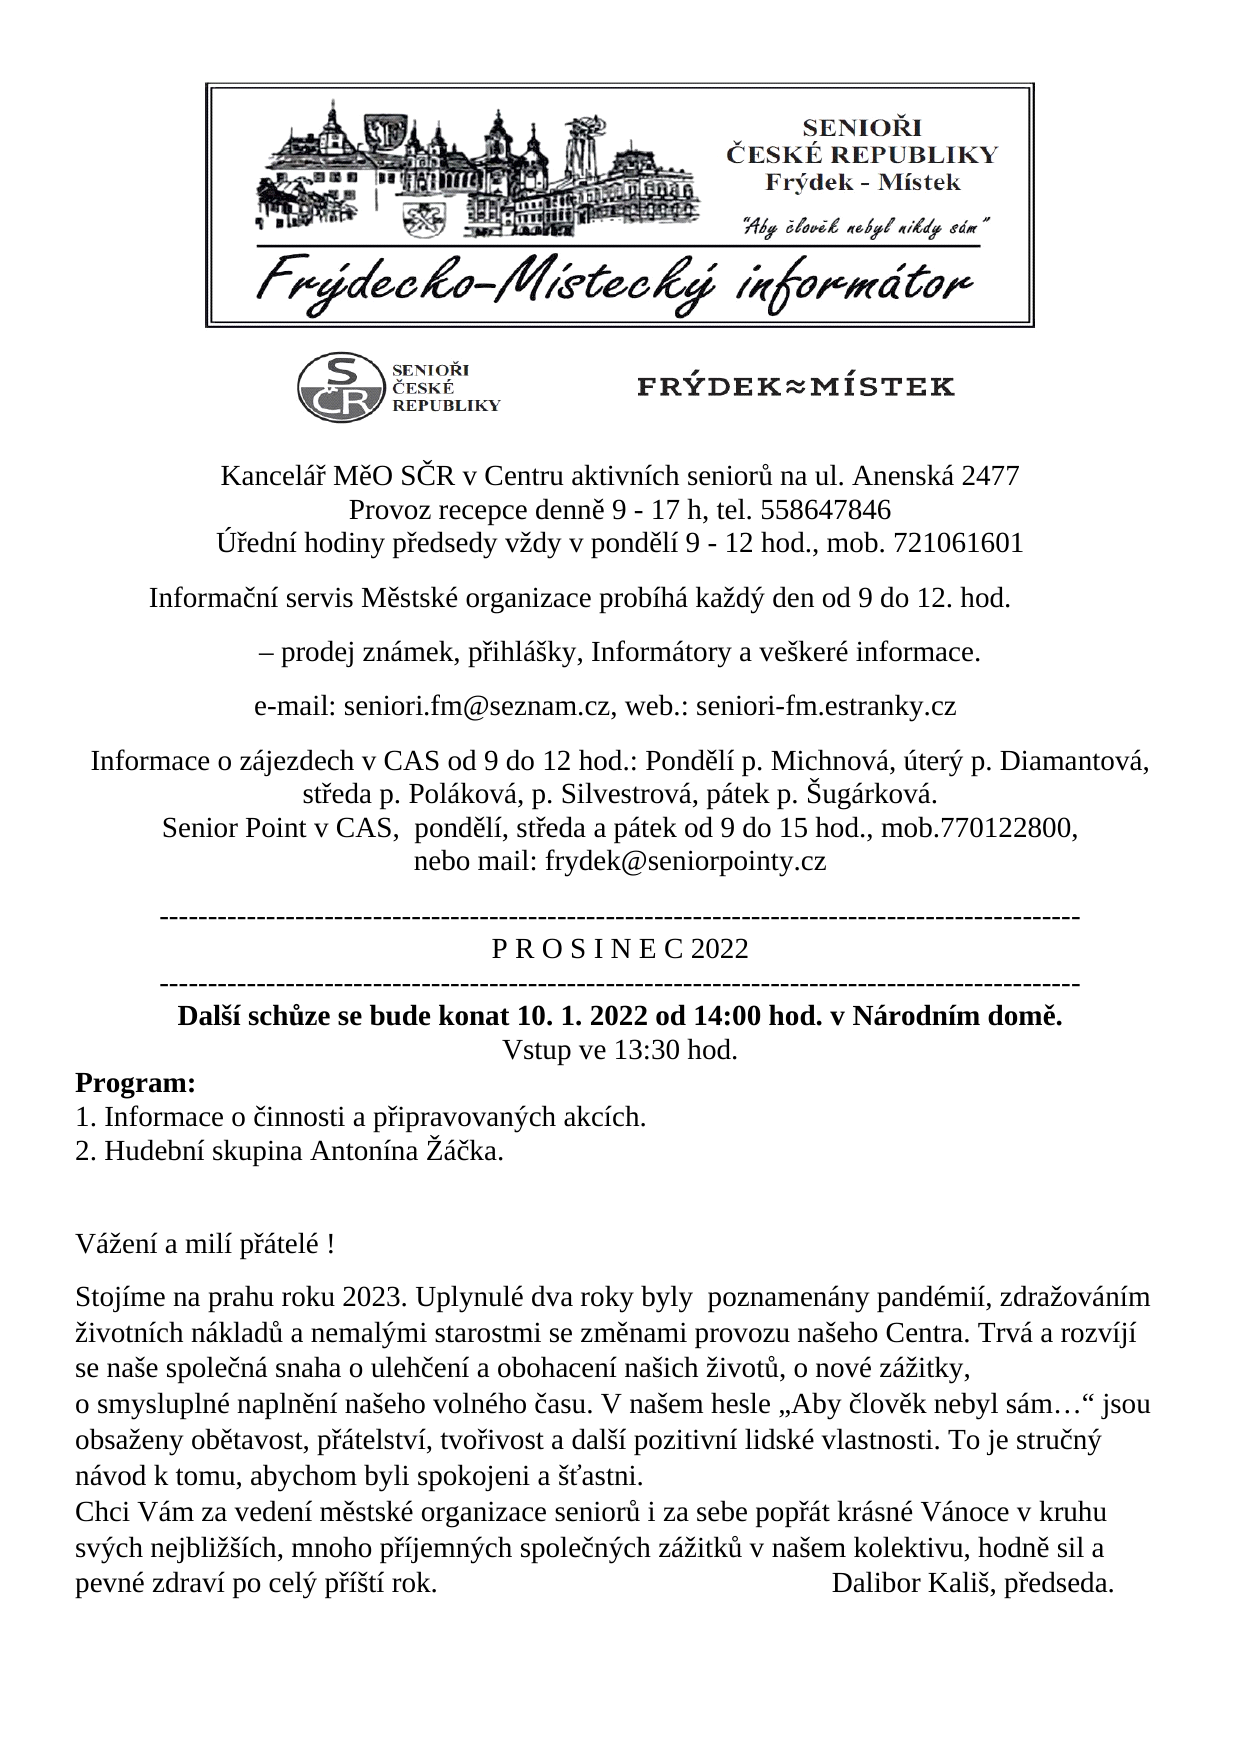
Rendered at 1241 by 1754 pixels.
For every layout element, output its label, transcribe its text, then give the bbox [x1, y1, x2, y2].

text e-mail: seniori.fm@seznam.cz, web.: seniori-fm.estranky.cz [75, 688, 1165, 722]
text ----------------------------------------------------------------------------------------------- [75, 898, 1165, 931]
text – prodej známek, přihlášky, Informátory a veškeré informace. [75, 634, 1165, 668]
text ----------------------------------------------------------------------------------------------- [75, 965, 1165, 998]
text Stojíme na prahu roku 2023. Uplynulé dva roky byly poznamenány pandémií, zdražováním životních nákladů a nemalými starostmi se změnami provozu našeho Centra. Trvá a rozvíjí se naše společná snaha o ulehčení a obohacení našich životů, o nové zážitky, o smysluplné naplnění našeho volného času. V našem hesle „Aby člověk nebyl sám…“ jsou obsaženy obětavost, přátelství, tvořivost a další pozitivní lidské vlastnosti. To je stručný návod k tomu, abychom byli spokojeni a šťastni. Chci Vám za vedení městské organizace seniorů i za sebe popřát krásné Vánoce v kruhu svých nejbližších, mnoho příjemných společných zážitků v našem kolektivu, hodně sil a pevné zdraví po celý příští rok. Dalibor Kališ, předseda. [75, 1279, 1165, 1599]
text 1. Informace o činnosti a připravovaných akcích. 2. Hudební skupina Antonína Žáčka. [75, 1099, 1165, 1166]
text Informační servis Městské organizace probíhá každý den od 9 do 12. hod. [75, 580, 1165, 613]
text P R O S I N E C 2022 [75, 931, 1165, 965]
text Program: [75, 1066, 1165, 1099]
text Vážení a milí přátelé ! [75, 1226, 1165, 1260]
text Informace o zájezdech v CAS od 9 do 12 hod.: Pondělí p. Michnová, úterý p. Diamantová, středa p. Poláková, p. Silvestrová, pátek p. Šugárková. Senior Point v CAS, pondělí, středa a pátek od 9 do 15 hod., mob.770122800, nebo mail: frydek@seniorpointy.cz [75, 743, 1165, 877]
text Kancelář MěO SČR v Centru aktivních seniorů na ul. Anenská 2477 Provoz recepce denně 9 - 17 h, tel. 558647846 Úřední hodiny předsedy vždy v pondělí 9 - 12 hod., mob. 721061601 [75, 458, 1165, 559]
text Další schůze se bude konat 10. 1. 2022 od 14:00 hod. v Národním domě. Vstup ve 13:30 hod. [75, 998, 1165, 1066]
